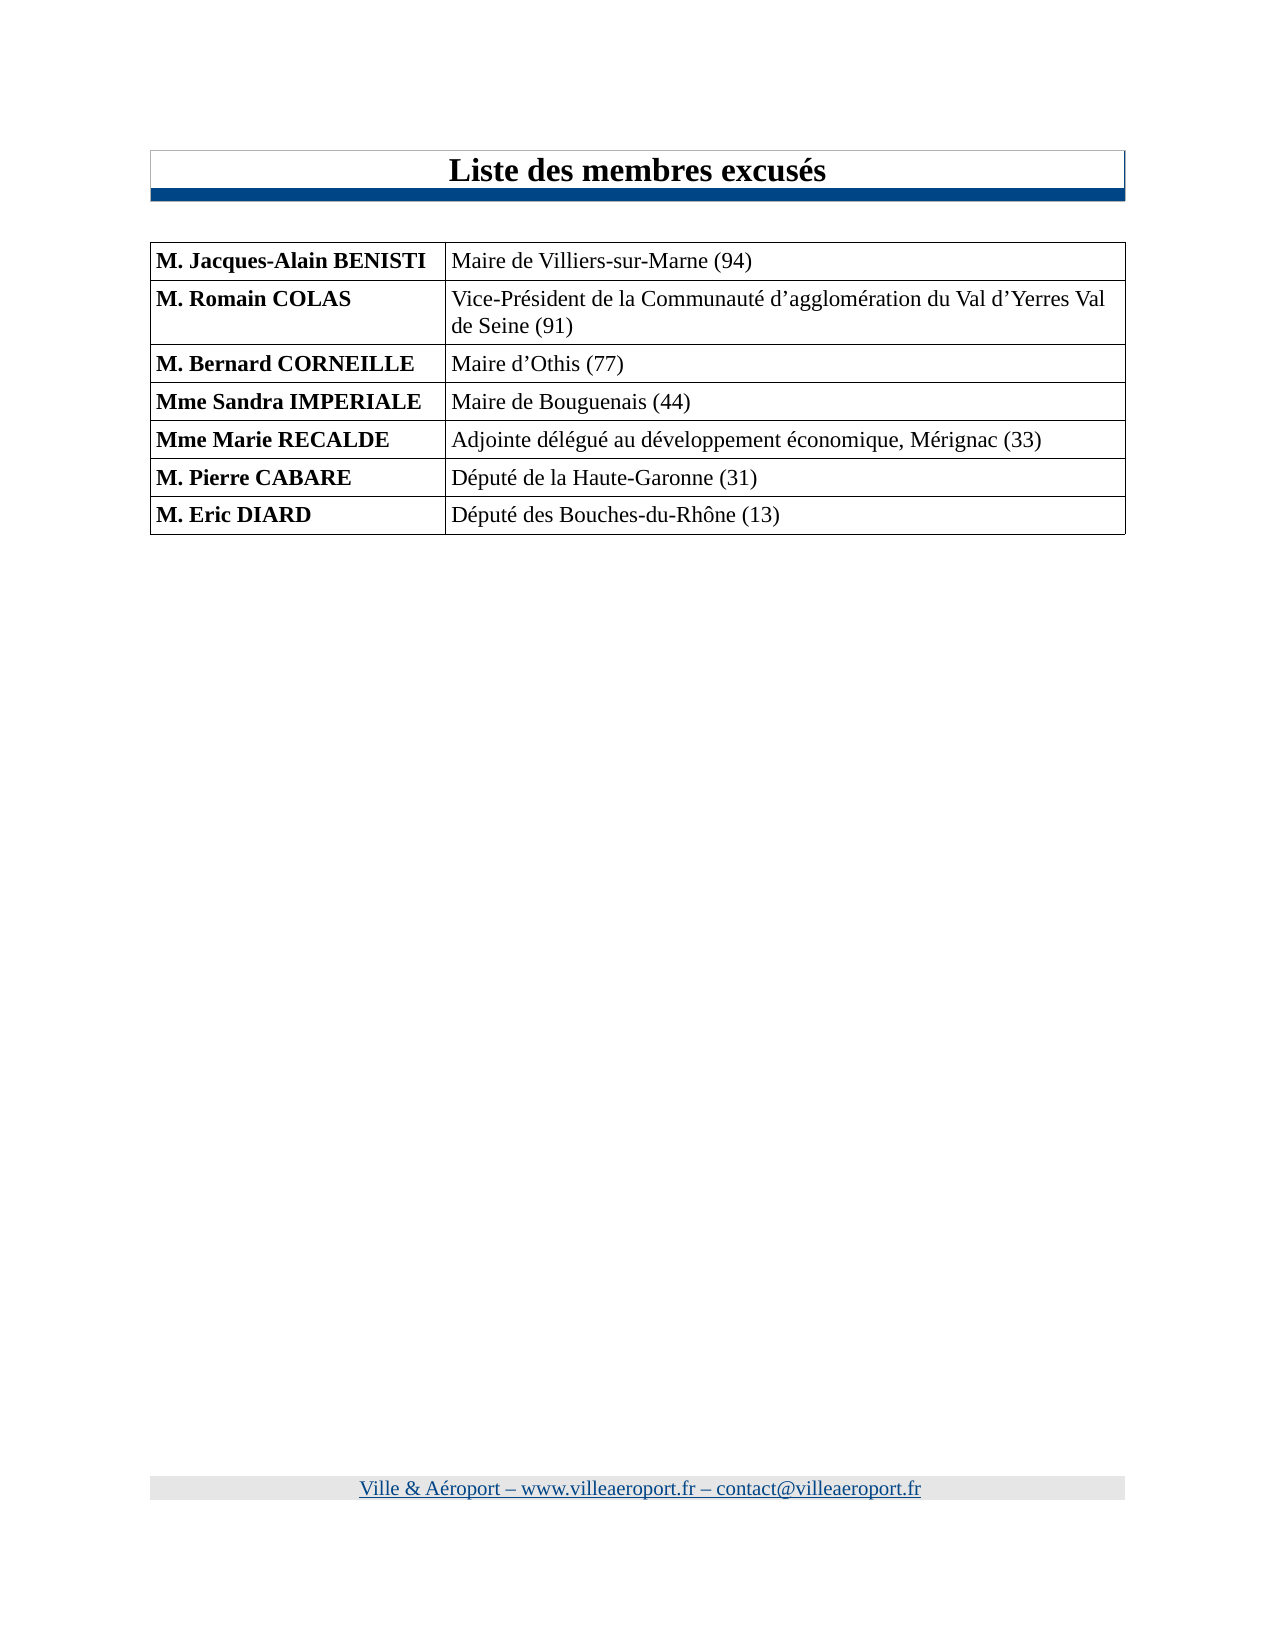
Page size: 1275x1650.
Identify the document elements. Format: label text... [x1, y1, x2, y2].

table_cell M. Romain COLAS [151, 281, 445, 344]
table_cell Vice-Président de la Communauté d’agglomération du Val d’Yerres Val de Seine (91) [446, 281, 1125, 344]
table_cell Député de la Haute-Garonne (31) [446, 459, 1125, 496]
table_header Liste des membres excusés [151, 151, 1125, 201]
table_cell Mme Sandra IMPERIALE [151, 383, 445, 420]
table_cell M. Bernard CORNEILLE [151, 345, 445, 382]
table_cell Maire de Bouguenais (44) [446, 383, 1125, 420]
table_cell Adjointe délégué au développement économique, Mérignac (33) [446, 421, 1125, 458]
table_cell M. Eric DIARD [151, 497, 445, 533]
table_cell M. Pierre CABARE [151, 459, 445, 496]
table_cell Maire d’Othis (77) [446, 345, 1125, 382]
table_header M. Jacques-Alain BENISTI [151, 243, 445, 280]
table_cell Député des Bouches-du-Rhône (13) [446, 497, 1125, 533]
table_cell Mme Marie RECALDE [151, 421, 445, 458]
table_header Maire de Villiers-sur-Marne (94) [446, 243, 1125, 280]
